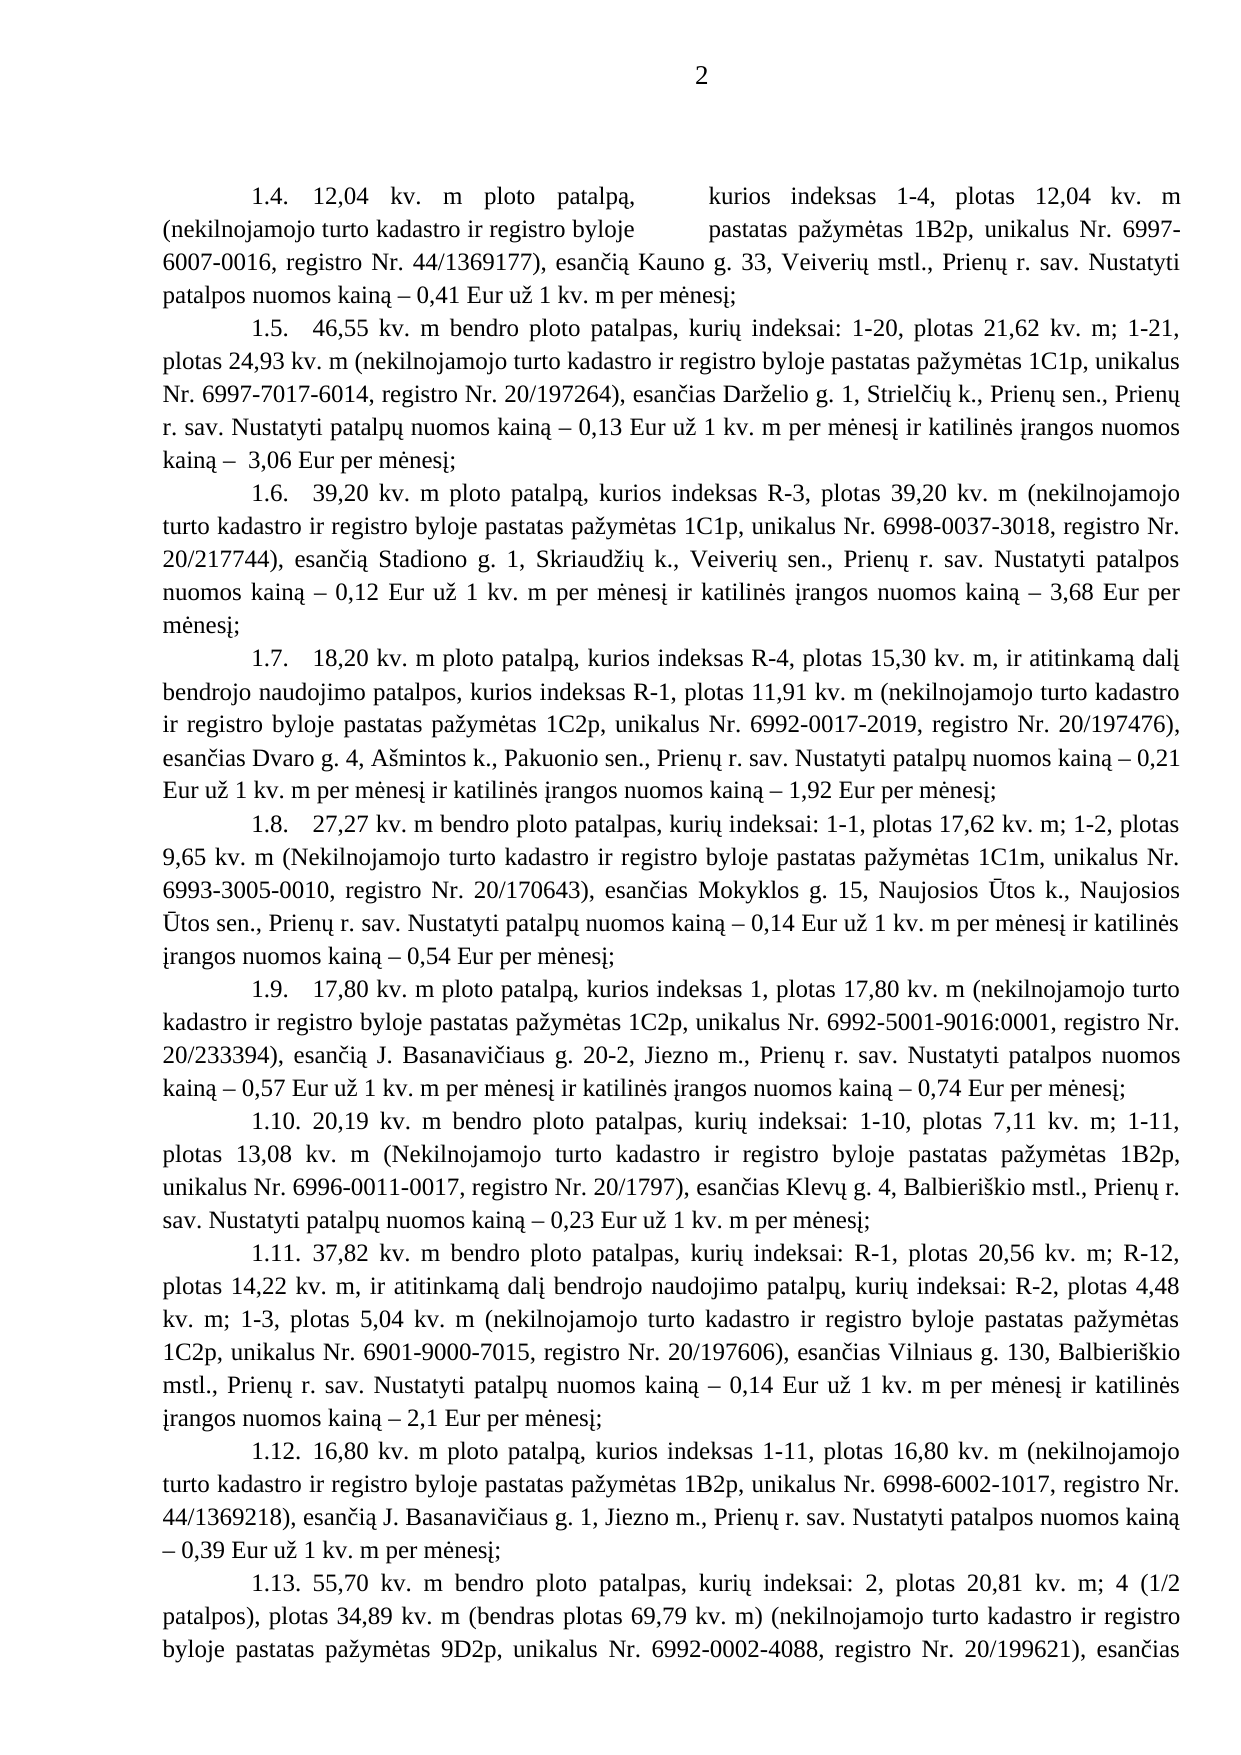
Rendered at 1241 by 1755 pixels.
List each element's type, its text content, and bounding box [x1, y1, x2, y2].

text 1.9. 17,80 kv. m ploto patalpą, kurios indeksas 1, plotas 17,80 kv. m (nekilnojamojo turto kadastro ir registro byloje pastatas pažymėtas 1C2p, unikalus Nr. 6992-5001-9016:0001, registro Nr. 20/233394), esančią J. Basanavičiaus g. 20-2, Jiezno m., Prienų r. sav. Nustatyti patalpos nuomos kainą – 0,57 Eur už 1 kv. m per mėnesį ir katilinės įrangos nuomos kainą – 0,74 Eur per mėnesį; [162, 974, 1181, 1102]
text 1.6. 39,20 kv. m ploto patalpą, kurios indeksas R-3, plotas 39,20 kv. m (nekilnojamojo turto kadastro ir registro byloje pastatas pažymėtas 1C1p, unikalus Nr. 6998-0037-3018, registro Nr. 20/217744), esančią Stadiono g. 1, Skriaudžių k., Veiverių sen., Prienų r. sav. Nustatyti patalpos nuomos kainą – 0,12 Eur už 1 kv. m per mėnesį ir katilinės įrangos nuomos kainą – 3,68 Eur per mėnesį; [162, 478, 1181, 639]
text 1.10. 20,19 kv. m bendro ploto patalpas, kurių indeksai: 1-10, plotas 7,11 kv. m; 1-11, plotas 13,08 kv. m (Nekilnojamojo turto kadastro ir registro byloje pastatas pažymėtas 1B2p, unikalus Nr. 6996-0011-0017, registro Nr. 20/1797), esančias Klevų g. 4, Balbieriškio mstl., Prienų r. sav. Nustatyti patalpų nuomos kainą – 0,23 Eur už 1 kv. m per mėnesį; [162, 1106, 1181, 1234]
text 1.4. 12,04 kv. m ploto patalpą, kurios indeksas 1-4, plotas 12,04 kv. m (nekilnojamojo turto kadastro ir registro byloje pastatas pažymėtas 1B2p, unikalus Nr. 6997-6007-0016, registro Nr. 44/1369177), esančią Kauno g. 33, Veiverių mstl., Prienų r. sav. Nustatyti patalpos nuomos kainą – 0,41 Eur už 1 kv. m per mėnesį; [162, 181, 1181, 309]
text 1.7. 18,20 kv. m ploto patalpą, kurios indeksas R-4, plotas 15,30 kv. m, ir atitinkamą dalį bendrojo naudojimo patalpos, kurios indeksas R-1, plotas 11,91 kv. m (nekilnojamojo turto kadastro ir registro byloje pastatas pažymėtas 1C2p, unikalus Nr. 6992-0017-2019, registro Nr. 20/197476), esančias Dvaro g. 4, Ašmintos k., Pakuonio sen., Prienų r. sav. Nustatyti patalpų nuomos kainą – 0,21 Eur už 1 kv. m per mėnesį ir katilinės įrangos nuomos kainą – 1,92 Eur per mėnesį; [162, 643, 1181, 804]
text 1.11. 37,82 kv. m bendro ploto patalpas, kurių indeksai: R-1, plotas 20,56 kv. m; R-12, plotas 14,22 kv. m, ir atitinkamą dalį bendrojo naudojimo patalpų, kurių indeksai: R-2, plotas 4,48 kv. m; 1-3, plotas 5,04 kv. m (nekilnojamojo turto kadastro ir registro byloje pastatas pažymėtas 1C2p, unikalus Nr. 6901-9000-7015, registro Nr. 20/197606), esančias Vilniaus g. 130, Balbieriškio mstl., Prienų r. sav. Nustatyti patalpų nuomos kainą – 0,14 Eur už 1 kv. m per mėnesį ir katilinės įrangos nuomos kainą – 2,1 Eur per mėnesį; [162, 1238, 1181, 1432]
text 1.13. 55,70 kv. m bendro ploto patalpas, kurių indeksai: 2, plotas 20,81 kv. m; 4 (1/2 patalpos), plotas 34,89 kv. m (bendras plotas 69,79 kv. m) (nekilnojamojo turto kadastro ir registro byloje pastatas pažymėtas 9D2p, unikalus Nr. 6992-0002-4088, registro Nr. 20/199621), esančias [162, 1568, 1181, 1663]
text 1.8. 27,27 kv. m bendro ploto patalpas, kurių indeksai: 1-1, plotas 17,62 kv. m; 1-2, plotas 9,65 kv. m (Nekilnojamojo turto kadastro ir registro byloje pastatas pažymėtas 1C1m, unikalus Nr. 6993-3005-0010, registro Nr. 20/170643), esančias Mokyklos g. 15, Naujosios Ūtos k., Naujosios Ūtos sen., Prienų r. sav. Nustatyti patalpų nuomos kainą – 0,14 Eur už 1 kv. m per mėnesį ir katilinės įrangos nuomos kainą – 0,54 Eur per mėnesį; [162, 809, 1181, 969]
text 1.5. 46,55 kv. m bendro ploto patalpas, kurių indeksai: 1-20, plotas 21,62 kv. m; 1-21, plotas 24,93 kv. m (nekilnojamojo turto kadastro ir registro byloje pastatas pažymėtas 1C1p, unikalus Nr. 6997-7017-6014, registro Nr. 20/197264), esančias Darželio g. 1, Strielčių k., Prienų sen., Prienų r. sav. Nustatyti patalpų nuomos kainą – 0,13 Eur už 1 kv. m per mėnesį ir katilinės įrangos nuomos kainą – 3,06 Eur per mėnesį; [162, 313, 1181, 474]
text 1.12. 16,80 kv. m ploto patalpą, kurios indeksas 1-11, plotas 16,80 kv. m (nekilnojamojo turto kadastro ir registro byloje pastatas pažymėtas 1B2p, unikalus Nr. 6998-6002-1017, registro Nr. 44/1369218), esančią J. Basanavičiaus g. 1, Jiezno m., Prienų r. sav. Nustatyti patalpos nuomos kainą – 0,39 Eur už 1 kv. m per mėnesį; [162, 1436, 1181, 1564]
